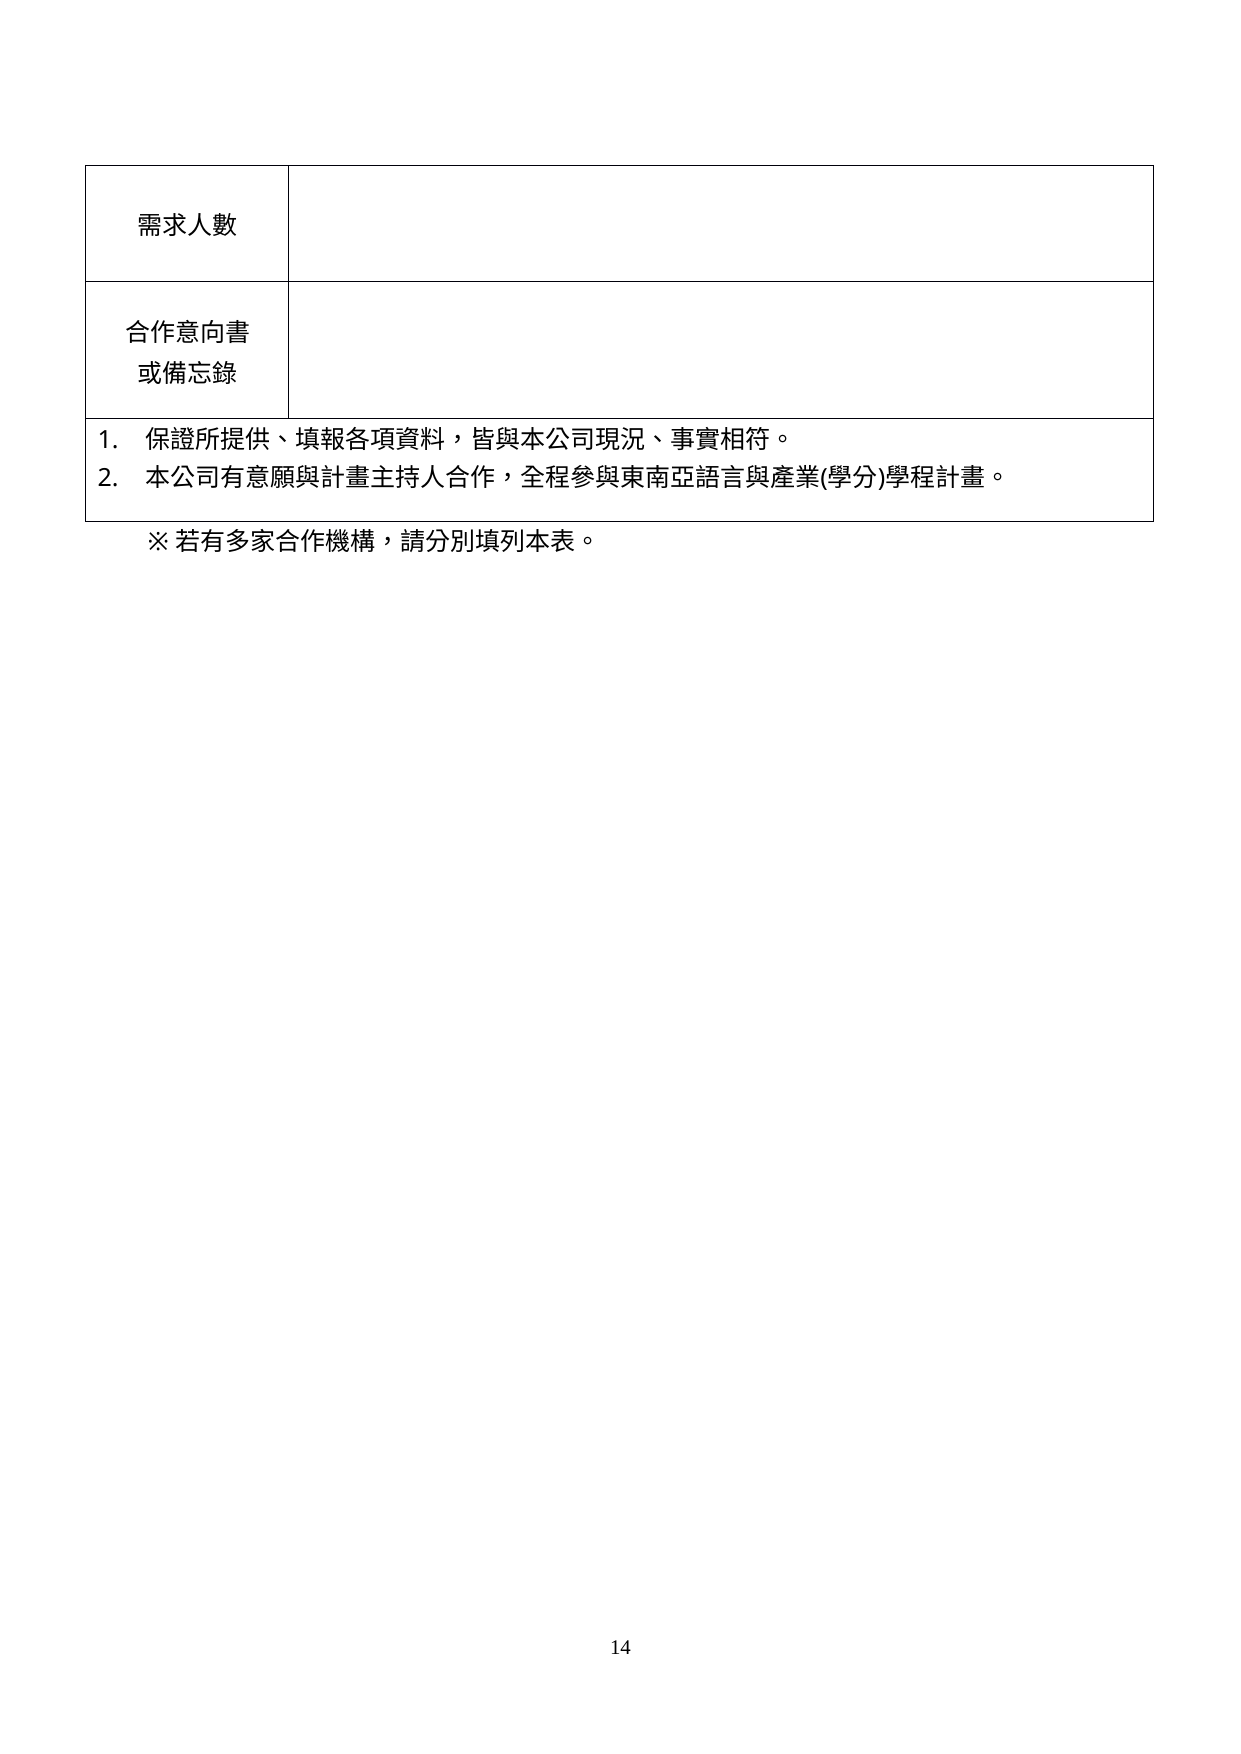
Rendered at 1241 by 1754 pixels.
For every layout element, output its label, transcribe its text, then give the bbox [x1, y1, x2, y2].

table_cell 保證所提供、填報各項資料，皆與本公司現況、事實相符。 本公司有意願與計畫主持人合作，全程參與東南亞語言與產業(學分)學程計畫。 [86, 419, 1153, 521]
table_cell 合作意向書 或備忘錄 [86, 282, 288, 418]
table_cell 需求人數 [86, 166, 288, 281]
table_cell [289, 166, 1153, 281]
table_cell [289, 282, 1153, 418]
text ※ 若有多家合作機構，請分別填列本表。 [148, 522, 1092, 558]
